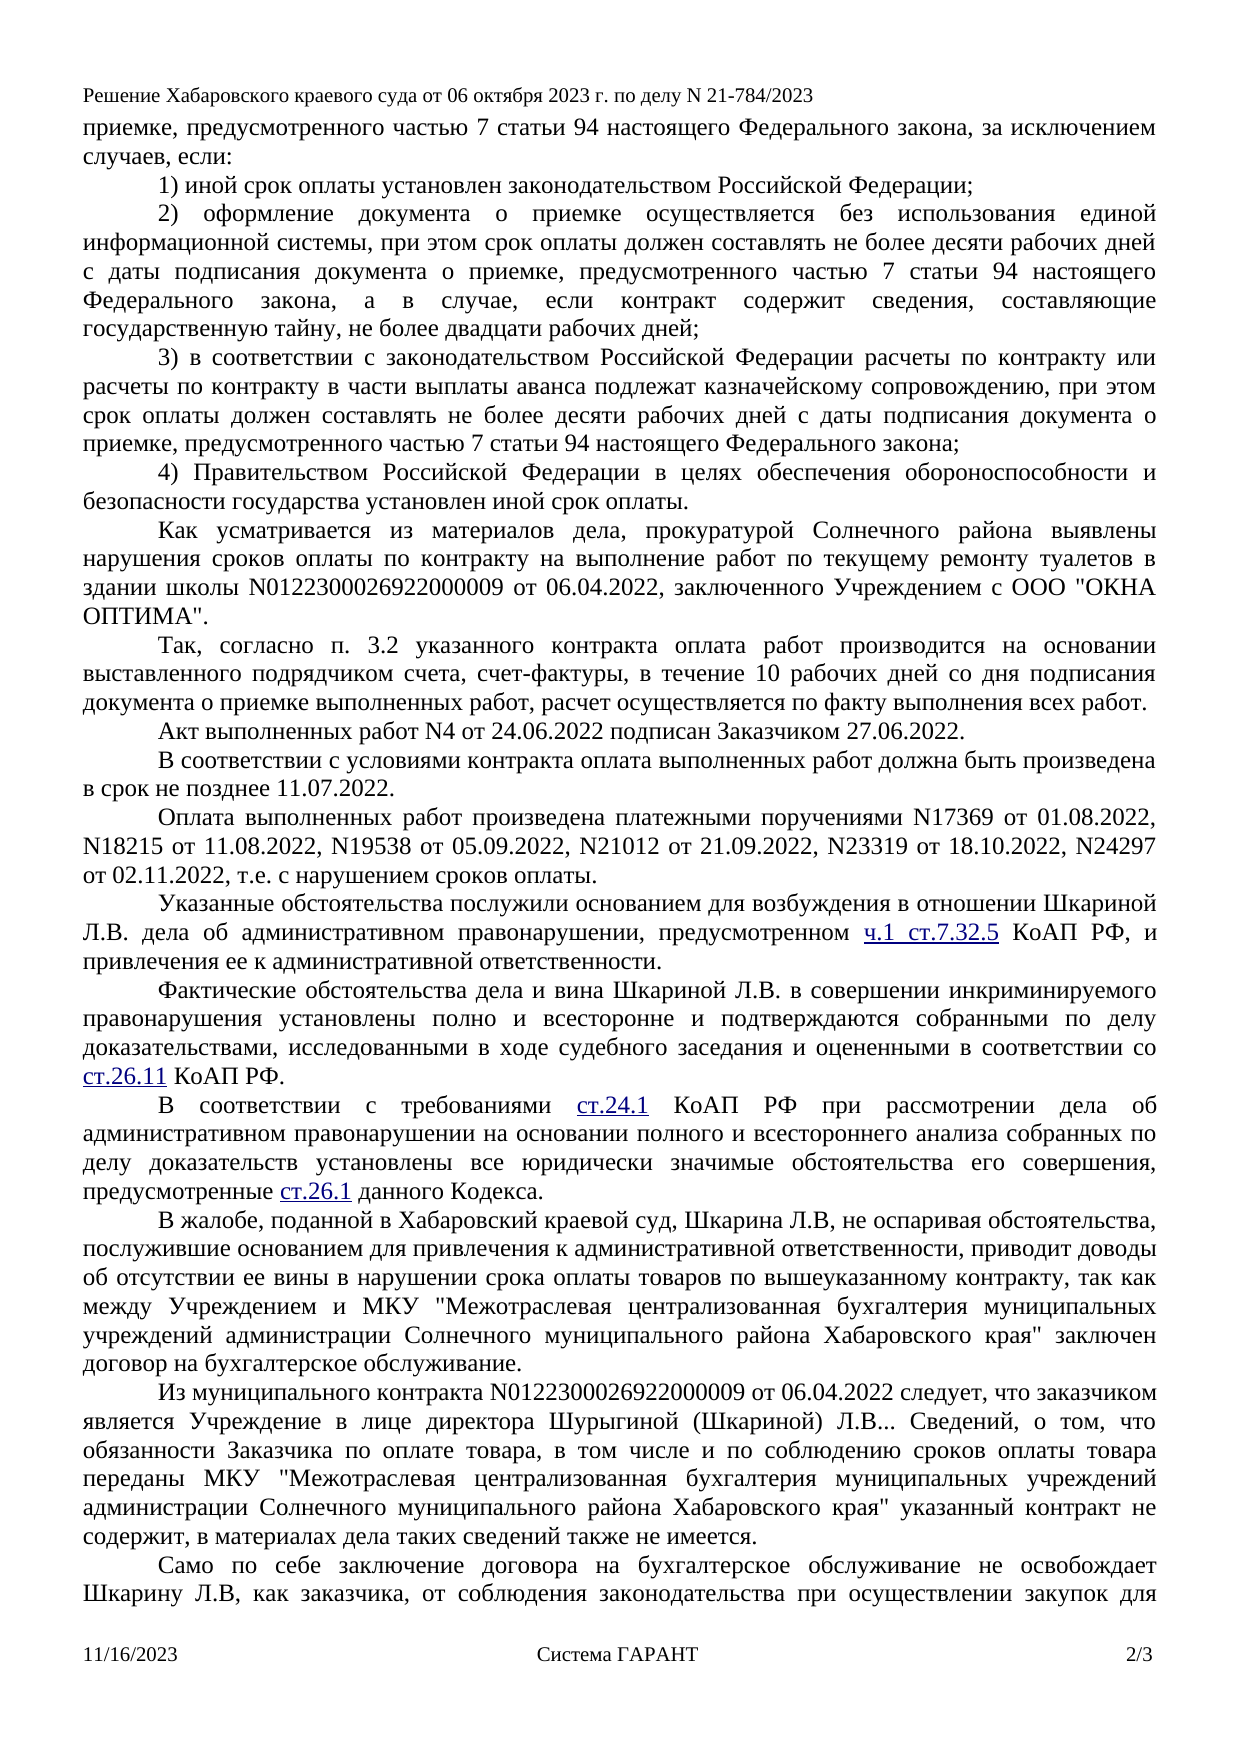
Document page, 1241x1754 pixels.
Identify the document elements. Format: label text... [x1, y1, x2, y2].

text 2) оформление документа о приемке осуществляется без использования единой информационной системы, при этом срок оплаты должен составлять не более десяти рабочих дней с даты подписания документа о приемке, предусмотренного частью 7 статьи 94 настоящего Федерального закона, а в случае, если контракт содержит сведения, составляющие государственную тайну, не более двадцати рабочих дней; [83, 198, 1157, 342]
text приемке, предусмотренного частью 7 статьи 94 настоящего Федерального закона, за исключением случаев, если: [83, 112, 1157, 170]
text Оплата выполненных работ произведена платежными поручениями N17369 от 01.08.2022, N18215 от 11.08.2022, N19538 от 05.09.2022, N21012 от 21.09.2022, N23319 от 18.10.2022, N24297 от 02.11.2022, т.е. с нарушением сроков оплаты. [83, 802, 1157, 888]
text 3) в соответствии с законодательством Российской Федерации расчеты по контракту или расчеты по контракту в части выплаты аванса подлежат казначейскому сопровождению, при этом срок оплаты должен составлять не более десяти рабочих дней с даты подписания документа о приемке, предусмотренного частью 7 статьи 94 настоящего Федерального закона; [83, 342, 1157, 457]
text Фактические обстоятельства дела и вина Шкариной Л.В. в совершении инкриминируемого правонарушения установлены полно и всесторонне и подтверждаются собранными по делу доказательствами, исследованными в ходе судебного заседания и оцененными в соответствии со ст.26.11 КоАП РФ. [83, 975, 1157, 1090]
text Указанные обстоятельства послужили основанием для возбуждения в отношении Шкариной Л.В. дела об административном правонарушении, предусмотренном ч.1 ст.7.32.5 КоАП РФ, и привлечения ее к административной ответственности. [83, 888, 1157, 975]
text 1) иной срок оплаты установлен законодательством Российской Федерации; [83, 170, 1157, 198]
text Само по себе заключение договора на бухгалтерское обслуживание не освобождает Шкарину Л.В, как заказчика, от соблюдения законодательства при осуществлении закупок для [83, 1550, 1157, 1607]
text Акт выполненных работ N4 от 24.06.2022 подписан Заказчиком 27.06.2022. [83, 716, 1157, 745]
text В жалобе, поданной в Хабаровский краевой суд, Шкарина Л.В, не оспаривая обстоятельства, послужившие основанием для привлечения к административной ответственности, приводит доводы об отсутствии ее вины в нарушении срока оплаты товаров по вышеуказанному контракту, так как между Учреждением и МКУ "Межотраслевая централизованная бухгалтерия муниципальных учреждений администрации Солнечного муниципального района Хабаровского края" заключен договор на бухгалтерское обслуживание. [83, 1205, 1157, 1377]
text Как усматривается из материалов дела, прокуратурой Солнечного района выявлены нарушения сроков оплаты по контракту на выполнение работ по текущему ремонту туалетов в здании школы N0122300026922000009 от 06.04.2022, заключенного Учреждением с ООО "ОКНА ОПТИМА". [83, 515, 1157, 630]
text Из муниципального контракта N0122300026922000009 от 06.04.2022 следует, что заказчиком является Учреждение в лице директора Шурыгиной (Шкариной) Л.В... Сведений, о том, что обязанности Заказчика по оплате товара, в том числе и по соблюдению сроков оплаты товара переданы МКУ "Межотраслевая централизованная бухгалтерия муниципальных учреждений администрации Солнечного муниципального района Хабаровского края" указанный контракт не содержит, в материалах дела таких сведений также не имеется. [83, 1377, 1157, 1550]
text В соответствии с условиями контракта оплата выполненных работ должна быть произведена в срок не позднее 11.07.2022. [83, 745, 1157, 802]
text В соответствии с требованиями ст.24.1 КоАП РФ при рассмотрении дела об административном правонарушении на основании полного и всестороннего анализа собранных по делу доказательств установлены все юридически значимые обстоятельства его совершения, предусмотренные ст.26.1 данного Кодекса. [83, 1090, 1157, 1205]
text 4) Правительством Российской Федерации в целях обеспечения обороноспособности и безопасности государства установлен иной срок оплаты. [83, 457, 1157, 515]
text Так, согласно п. 3.2 указанного контракта оплата работ производится на основании выставленного подрядчиком счета, счет-фактуры, в течение 10 рабочих дней со дня подписания документа о приемке выполненных работ, расчет осуществляется по факту выполнения всех работ. [83, 630, 1157, 716]
